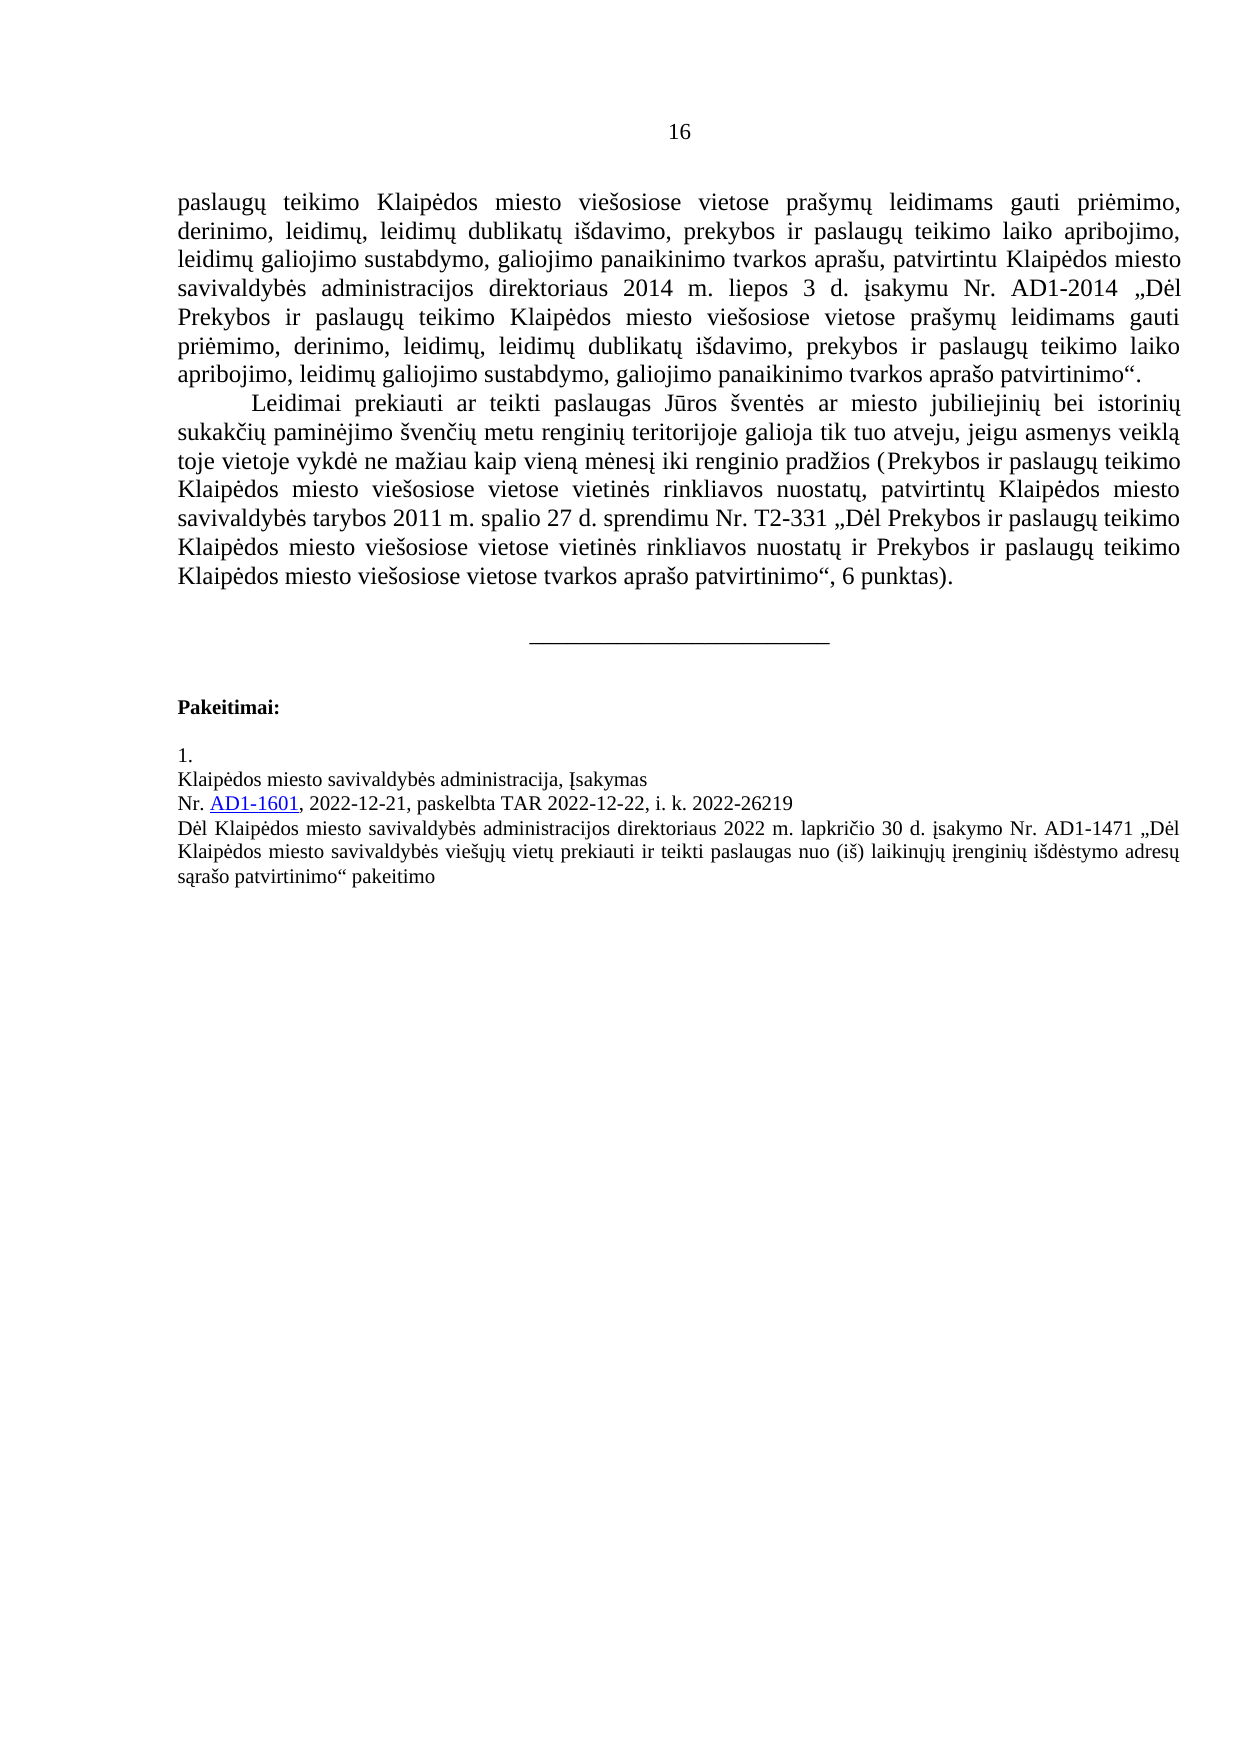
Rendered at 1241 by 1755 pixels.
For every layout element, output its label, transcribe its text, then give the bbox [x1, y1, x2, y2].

text Dėl Klaipėdos miesto savivaldybės administracijos direktoriaus 2022 m. lapkričio 30 d. įsakymo Nr. AD1-1471 „Dėl Klaipėdos miesto savivaldybės viešųjų vietų prekiauti ir teikti paslaugas nuo (iš) laikinųjų įrenginių išdėstymo adresų sąrašo patvirtinimo“ pakeitimo [177, 815, 1181, 888]
text Leidimai prekiauti ar teikti paslaugas Jūros šventės ar miesto jubiliejinių bei istorinių sukakčių paminėjimo švenčių metu renginių teritorijoje galioja tik tuo atveju, jeigu asmenys veiklą toje vietoje vykdė ne mažiau kaip vieną mėnesį iki renginio pradžios (Prekybos ir paslaugų teikimo Klaipėdos miesto viešosiose vietose vietinės rinkliavos nuostatų, patvirtintų Klaipėdos miesto savivaldybės tarybos 2011 m. spalio 27 d. sprendimu Nr. T2-331 „Dėl Prekybos ir paslaugų teikimo Klaipėdos miesto viešosiose vietose vietinės rinkliavos nuostatų ir Prekybos ir paslaugų teikimo Klaipėdos miesto viešosiose vietose tvarkos aprašo patvirtinimo“, 6 punktas). [177, 388, 1181, 589]
text Nr. AD1-1601, 2022-12-21, paskelbta TAR 2022-12-22, i. k. 2022-26219 [177, 791, 1181, 815]
text paslaugų teikimo Klaipėdos miesto viešosiose vietose prašymų leidimams gauti priėmimo, derinimo, leidimų, leidimų dublikatų išdavimo, prekybos ir paslaugų teikimo laiko apribojimo, leidimų galiojimo sustabdymo, galiojimo panaikinimo tvarkos aprašu, patvirtintu Klaipėdos miesto savivaldybės administracijos direktoriaus 2014 m. liepos 3 d. įsakymu Nr. AD1-2014 „Dėl Prekybos ir paslaugų teikimo Klaipėdos miesto viešosiose vietose prašymų leidimams gauti priėmimo, derinimo, leidimų, leidimų dublikatų išdavimo, prekybos ir paslaugų teikimo laiko apribojimo, leidimų galiojimo sustabdymo, galiojimo panaikinimo tvarkos aprašo patvirtinimo“. [177, 187, 1181, 388]
text ________________________ [177, 618, 1181, 647]
text Pakeitimai: [177, 695, 1181, 719]
text Klaipėdos miesto savivaldybės administracija, Įsakymas [177, 767, 1181, 791]
text 1. [177, 743, 1181, 767]
